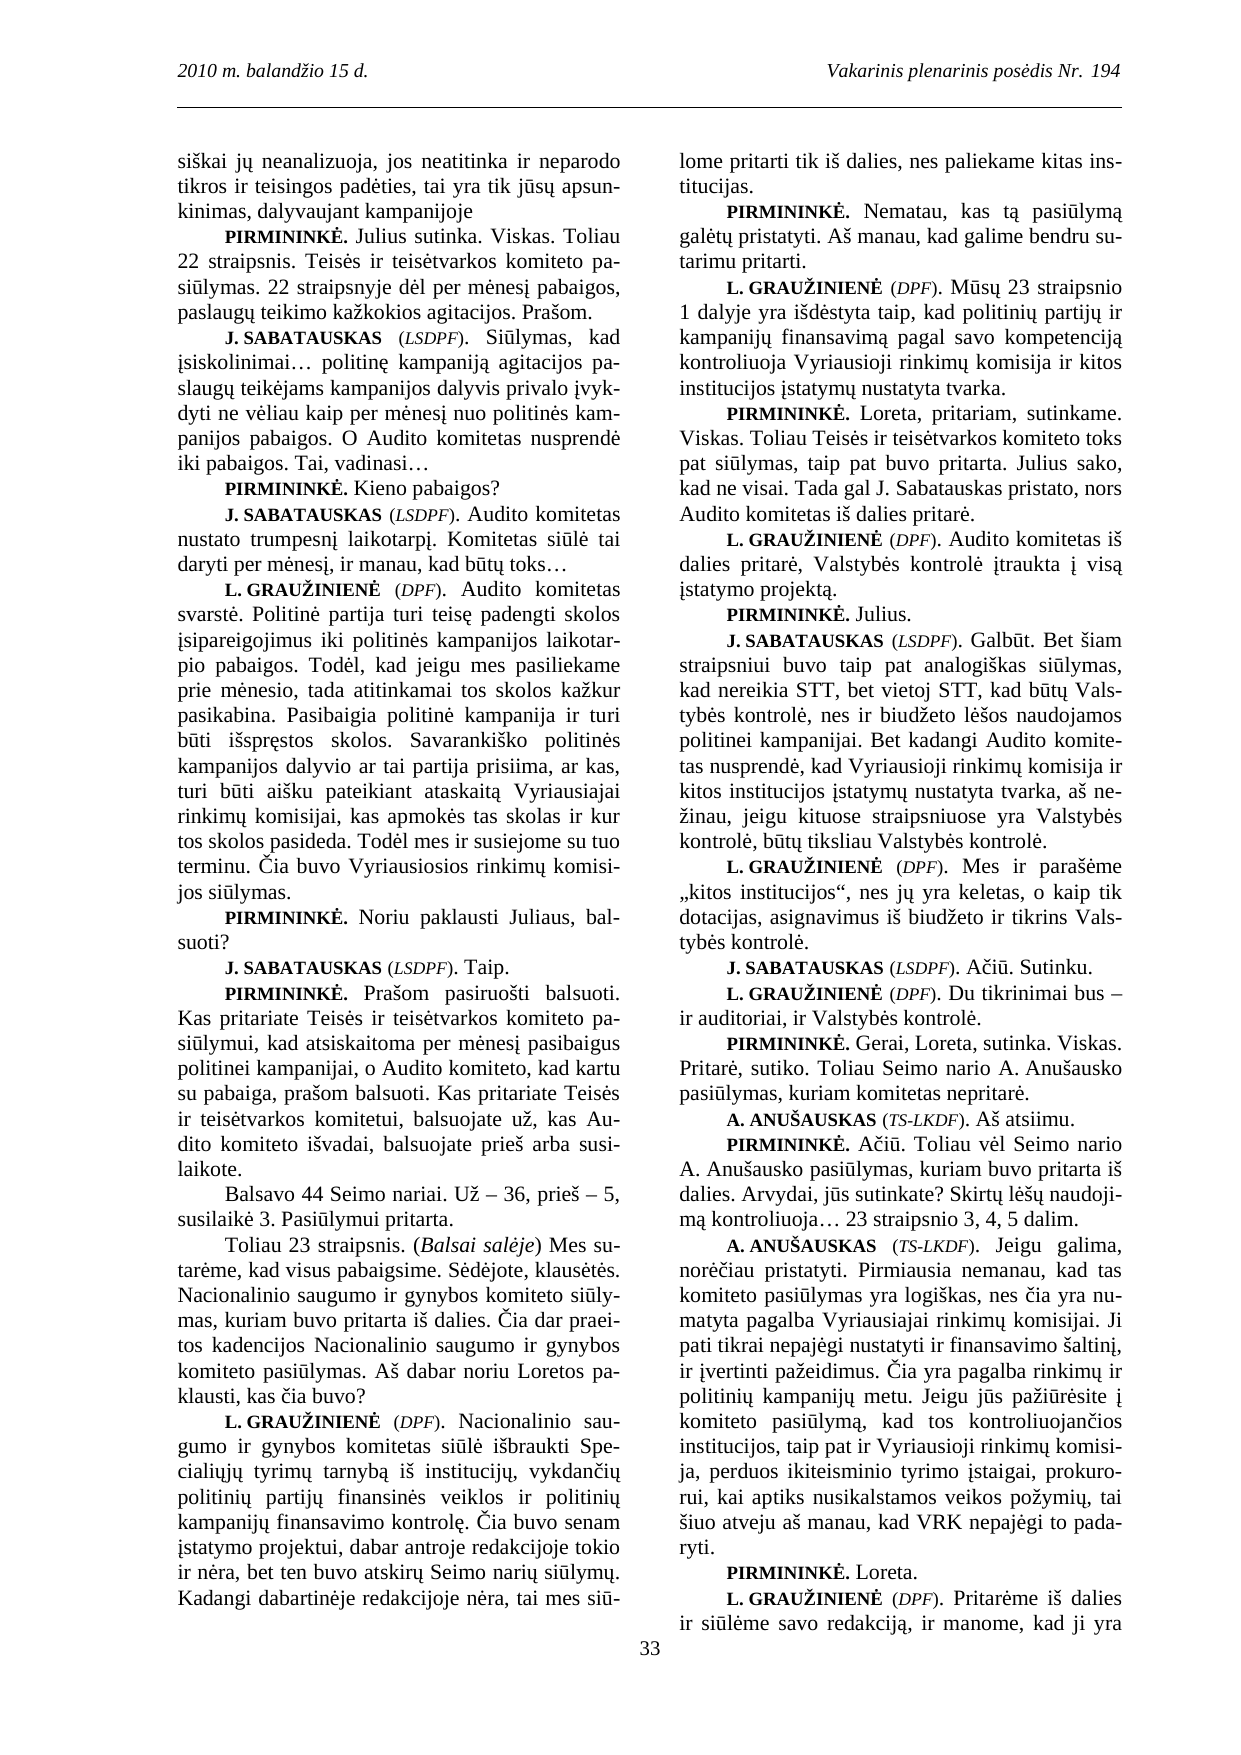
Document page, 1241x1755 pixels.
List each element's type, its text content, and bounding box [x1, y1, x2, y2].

text J. SABATAUSKAS (LSDPF). Ačiū. Su­tin­ku. [679, 954, 1122, 979]
text A. ANUŠAUSKAS (TS-LKDF). Aš at­si­i­mu. [679, 1106, 1122, 1131]
text Bal­sa­vo 44 Sei­mo na­riai. Už – 36, prieš – 5, su­si­lai­kė 3. Pa­siū­ly­mui pri­tar­ta. [177, 1181, 620, 1232]
text L. GRAUŽINIENĖ (DPF). Au­di­to ko­mi­te­tas iš da­lies pri­ta­rė, Vals­ty­bės kon­tro­lė įtrauk­ta į vi­są įsta­ty­mo pro­jek­tą. [679, 526, 1122, 601]
text PIRMININKĖ. Pra­šom pa­si­ruoš­ti bal­suo­ti. Kas pri­ta­ria­te Tei­sės ir tei­sėt­var­kos ko­mi­te­to pa­siū­ly­mui, kad at­si­skai­to­ma per mė­ne­sį pa­si­bai­gus po­li­ti­nei kam­pa­ni­jai, o Au­di­to ko­mi­te­to, kad kar­tu su pa­bai­ga, pra­šom bal­suo­ti. Kas pri­ta­ria­te Tei­sės ir tei­sėt­var­kos ko­mi­te­tui, bal­suo­ja­te už, kas Au­dito ko­mi­te­to iš­va­dai, bal­suo­ja­te prieš ar­ba su­si­lai­ko­te. [177, 979, 620, 1181]
text L. GRAUŽINIENĖ (DPF). Na­cio­na­li­nio sau­gu­mo ir gy­ny­bos ko­mi­te­tas siū­lė iš­brauk­ti Spe­cialių­jų ty­ri­mų tar­ny­bą iš ins­ti­tu­ci­jų, vyk­dan­čių po­li­ti­nių par­ti­jų fi­nan­si­nės veik­los ir po­li­ti­nių kam­pa­ni­jų fi­nan­sa­vi­mo kon­tro­lę. Čia bu­vo se­nam įsta­ty­mo pro­jek­tui, da­bar ant­ro­je re­dak­ci­jo­je to­kio ir nė­ra, bet ten bu­vo at­ski­rų Sei­mo na­rių siū­ly­mų. Ka­dan­gi da­bar­ti­nė­je re­dak­ci­jo­je nė­ra, tai mes siū­ [177, 1408, 620, 1610]
text L. GRAUŽINIENĖ (DPF). Du tik­ri­ni­mai bus – ir au­di­to­riai, ir Vals­ty­bės kon­tro­lė. [679, 979, 1122, 1030]
text J. SABATAUSKAS (LSDPF). Gal­būt. Bet šiam straips­niui bu­vo taip pat ana­lo­giš­kas siū­ly­mas, kad ne­rei­kia STT, bet vie­toj STT, kad bū­tų Vals­ty­bės kon­tro­lė, nes ir biu­dže­to lė­šos nau­do­ja­mos po­li­ti­nei kam­pa­ni­jai. Bet ka­dan­gi Au­di­to ko­mi­te­tas nu­spren­dė, kad Vy­riau­sio­ji rin­ki­mų ko­mi­si­ja ir ki­tos ins­ti­tu­ci­jos įsta­ty­mų nu­sta­ty­ta tvar­ka, aš ne­ži­nau, jei­gu ki­tuo­se straips­niuo­se yra Vals­ty­bės kon­tro­lė, bū­tų tiks­liau Vals­ty­bės kon­tro­lė. [679, 627, 1122, 853]
text L. GRAUŽINIENĖ (DPF). Pri­ta­rė­me iš da­lies ir siū­lė­me sa­vo re­dak­ci­ją, ir ma­no­me, kad ji yra [679, 1584, 1122, 1635]
text lo­me pri­tar­ti tik iš da­lies, nes pa­lie­ka­me ki­tas ins­ti­tu­ci­jas. [679, 148, 1122, 198]
text PIRMININKĖ. Ju­lius. [679, 601, 1122, 627]
text PIRMININKĖ. Ne­ma­tau, kas tą pa­siū­ly­mą ga­lė­tų pri­sta­ty­ti. Aš ma­nau, kad ga­li­me ben­dru su­ta­ri­mu pri­tar­ti. [679, 198, 1122, 274]
text J. SABATAUSKAS (LSDPF). Au­di­to ko­mi­te­tas nu­sta­to trum­pes­nį lai­ko­tar­pį. Ko­mi­te­tas siū­lė tai da­ry­ti per mė­ne­sį, ir ma­nau, kad bū­tų toks… [177, 501, 620, 576]
text PIRMININKĖ. Kie­no pa­bai­gos? [177, 475, 620, 501]
text PIRMININKĖ. Lo­re­ta. [679, 1559, 1122, 1584]
text J. SABATAUSKAS (LSDPF). Taip. [177, 954, 620, 979]
text PIRMININKĖ. Ačiū. To­liau vėl Sei­mo na­rio A. Anu­šaus­ko pa­siū­ly­mas, ku­riam bu­vo pri­tar­ta iš da­lies. Ar­vy­dai, jūs su­tin­ka­te? Skir­tų lė­šų nau­do­ji­mą kon­tro­liuo­ja… 23 straips­nio 3, 4, 5 da­lim. [679, 1131, 1122, 1232]
text PIRMININKĖ. No­riu pa­klaus­ti Ju­liaus, bal­suo­ti? [177, 904, 620, 954]
text PIRMININKĖ. Ju­lius su­tin­ka. Vis­kas. To­liau 22 straips­nis. Tei­sės ir tei­sėt­var­kos ko­mi­te­to pa­siū­ly­mas. 22 straips­ny­je dėl per mė­ne­sį pa­bai­gos, pa­slau­gų tei­ki­mo kaž­ko­kios agi­ta­ci­jos. Pra­šom. [177, 223, 620, 324]
text PIRMININKĖ. Lo­re­ta, pri­ta­riam, su­tin­ka­me. Vis­kas. To­liau Tei­sės ir tei­sėt­var­kos ko­mi­te­to toks pat siū­ly­mas, taip pat bu­vo pri­tar­ta. Ju­lius sa­ko, kad ne vi­sai. Ta­da gal J. Sa­ba­taus­kas pri­sta­to, nors Au­di­to ko­mi­te­tas iš da­lies pri­ta­rė. [679, 400, 1122, 526]
text L. GRAUŽINIENĖ (DPF). Mū­sų 23 straips­nio 1 da­ly­je yra iš­dės­ty­ta taip, kad po­li­ti­nių par­ti­jų ir kam­pa­ni­jų fi­nan­sa­vi­mą pa­gal sa­vo kom­pe­ten­ci­ją kon­tro­liuo­ja Vy­riau­sio­ji rin­ki­mų ko­mi­si­ja ir ki­tos ins­ti­tu­ci­jos įsta­ty­mų nu­sta­ty­ta tvar­ka. [679, 274, 1122, 400]
text L. GRAUŽINIENĖ (DPF). Au­di­to ko­mi­te­tas svars­tė. Po­li­ti­nė par­ti­ja tu­ri tei­sę pa­deng­ti sko­los įsi­pa­rei­go­ji­mus iki po­li­ti­nės kam­pa­ni­jos lai­ko­tar­pio pa­bai­gos. To­dėl, kad jei­gu mes pa­si­lie­ka­me prie mė­ne­sio, ta­da ati­tin­ka­mai tos sko­los kaž­kur pa­si­ka­bi­na. Pa­si­bai­gia po­li­ti­nė kam­pa­ni­ja ir tu­ri bū­ti iš­spręs­tos sko­los. Sa­va­ran­kiš­ko po­li­ti­nės kam­pa­ni­jos da­ly­vio ar tai par­ti­ja pri­si­i­ma, ar kas, tu­ri bū­ti aiš­ku pa­tei­kiant ata­skai­tą Vy­riau­sia­jai rin­ki­mų ko­mi­si­jai, kas ap­mo­kės tas sko­las ir kur tos sko­los pa­si­de­da. To­dėl mes ir su­sie­jo­me su tuo ter­mi­nu. Čia bu­vo Vy­riau­sio­sios rin­ki­mų ko­mi­si­jos siū­ly­mas. [177, 576, 620, 904]
text To­liau 23 straips­nis. (Bal­sai sa­lė­je) Mes su­ta­rė­me, kad vi­sus pa­baig­si­me. Sė­dė­jo­te, klau­sė­tės. Na­cio­na­li­nio sau­gu­mo ir gy­ny­bos ko­mi­te­to siū­ly­mas, ku­riam bu­vo pri­tar­ta iš da­lies. Čia dar pra­ei­tos ka­den­ci­jos Na­cio­na­li­nio sau­gu­mo ir gy­ny­bos ko­mi­te­to pa­siū­ly­mas. Aš da­bar no­riu Lo­re­tos pa­klaus­ti, kas čia bu­vo? [177, 1232, 620, 1408]
text A. ANUŠAUSKAS (TS-LKDF). Jei­gu ga­li­ma, no­rė­čiau pri­sta­ty­ti. Pir­miau­sia ne­ma­nau, kad tas ko­mi­te­to pa­siū­ly­mas yra lo­giš­kas, nes čia yra nu­ma­ty­ta pa­gal­ba Vy­riau­sia­jai rin­ki­mų ko­mi­si­jai. Ji pa­ti tik­rai ne­pa­jė­gi nu­sta­ty­ti ir fi­nan­sa­vi­mo šal­ti­nį, ir įver­tin­ti pa­žei­di­mus. Čia yra pa­gal­ba rin­ki­mų ir po­li­ti­nių kam­pa­ni­jų me­tu. Jei­gu jūs pa­žiū­rė­si­te į ko­mi­te­to pa­siū­ly­mą, kad tos kon­tro­liuo­jan­čios ins­ti­tu­ci­jos, taip pat ir Vy­riau­sio­ji rin­ki­mų ko­mi­si­ja, per­duos iki­teis­mi­nio ty­ri­mo įstai­gai, pro­ku­ro­rui, kai ap­tiks nu­si­kals­ta­mos vei­kos po­žy­mių, tai šiuo at­ve­ju aš ma­nau, kad VRK ne­pa­jė­gi to pa­da­ry­ti. [679, 1232, 1122, 1559]
text PIRMININKĖ. Ge­rai, Lo­re­ta, su­tin­ka. Vis­kas. Pri­ta­rė, su­ti­ko. To­liau Sei­mo na­rio A. Anu­šaus­ko pa­siū­ly­mas, ku­riam ko­mi­te­tas ne­pri­ta­rė. [679, 1030, 1122, 1106]
text siš­kai jų ne­ana­li­zuo­ja, jos ne­ati­tin­ka ir ne­pa­ro­do tik­ros ir tei­sin­gos pa­dė­ties, tai yra tik jū­sų ap­sun­ki­ni­mas, da­ly­vau­jant kam­pa­ni­jo­je [177, 148, 620, 223]
text L. GRAUŽINIENĖ (DPF). Mes ir pa­ra­šė­me „ki­tos ins­ti­tu­ci­jos“, nes jų yra ke­le­tas, o kaip tik do­ta­ci­jas, asig­na­vi­mus iš biu­dže­to ir tik­rins Vals­ty­bės kon­tro­lė. [679, 853, 1122, 954]
text J. SABATAUSKAS (LSDPF). Siū­ly­mas, kad įsi­sko­li­ni­mai… po­li­ti­nę kam­pa­ni­ją agi­ta­ci­jos pa­slau­gų tei­kė­jams kam­pa­ni­jos da­ly­vis pri­va­lo įvyk­dy­ti ne vė­liau kaip per mė­ne­sį nuo po­li­ti­nės kam­pa­ni­jos pa­bai­gos. O Au­di­to ko­mi­te­tas nu­spren­dė iki pa­bai­gos. Tai, va­di­na­si… [177, 324, 620, 475]
